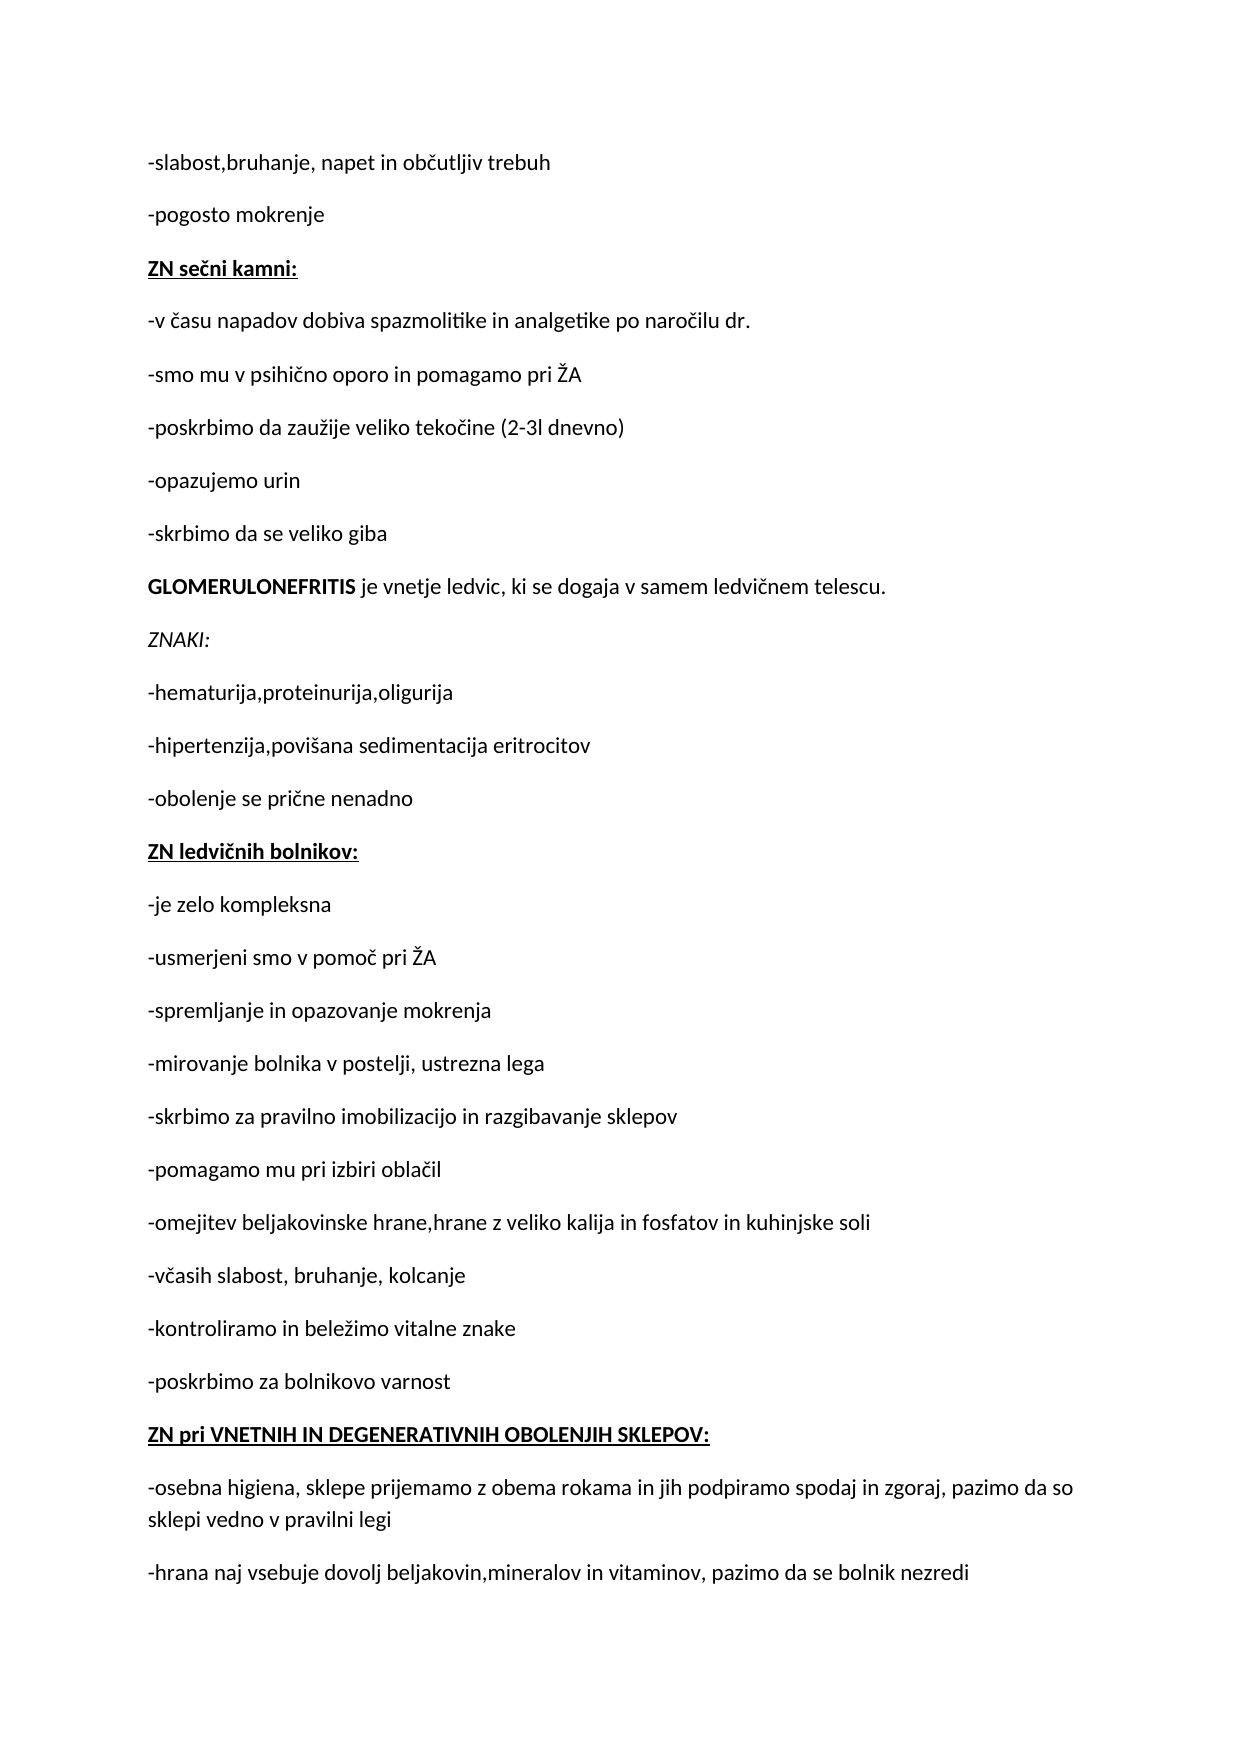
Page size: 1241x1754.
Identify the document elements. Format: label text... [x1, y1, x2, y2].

text -poskrbimo za bolnikovo varnost [148, 1367, 1093, 1395]
text ZN ledvičnih bolnikov: [148, 837, 1093, 865]
text ZN pri VNETNIH IN DEGENERATIVNIH OBOLENJIH SKLEPOV: [148, 1420, 1093, 1448]
text -skrbimo za pravilno imobilizacijo in razgibavanje sklepov [148, 1102, 1093, 1130]
text -mirovanje bolnika v postelji, ustrezna lega [148, 1049, 1093, 1077]
text -skrbimo da se veliko giba [148, 519, 1093, 547]
text -kontroliramo in beležimo vitalne znake [148, 1314, 1093, 1342]
text -hipertenzija,povišana sedimentacija eritrocitov [148, 731, 1093, 759]
text ZN sečni kamni: [148, 254, 1093, 282]
text -poskrbimo da zaužije veliko tekočine (2-3l dnevno) [148, 413, 1093, 441]
text -hematurija,proteinurija,oligurija [148, 678, 1093, 706]
text ZNAKI: [148, 625, 1093, 653]
text -osebna higiena, sklepe prijemamo z obema rokama in jih podpiramo spodaj in zgoraj, pazimo da so sklepi vedno v pravilni legi [148, 1473, 1093, 1533]
text -spremljanje in opazovanje mokrenja [148, 996, 1093, 1024]
text -v času napadov dobiva spazmolitike in analgetike po naročilu dr. [148, 307, 1093, 335]
text -je zelo kompleksna [148, 890, 1093, 918]
text -obolenje se prične nenadno [148, 784, 1093, 812]
text -smo mu v psihično oporo in pomagamo pri ŽA [148, 360, 1093, 388]
text -hrana naj vsebuje dovolj beljakovin,mineralov in vitaminov, pazimo da se bolnik nezredi [148, 1558, 1093, 1586]
text -slabost,bruhanje, napet in občutljiv trebuh [148, 148, 1093, 176]
text -včasih slabost, bruhanje, kolcanje [148, 1261, 1093, 1289]
text -omejitev beljakovinske hrane,hrane z veliko kalija in fosfatov in kuhinjske soli [148, 1208, 1093, 1236]
text -opazujemo urin [148, 466, 1093, 494]
text -pomagamo mu pri izbiri oblačil [148, 1155, 1093, 1183]
text GLOMERULONEFRITIS je vnetje ledvic, ki se dogaja v samem ledvičnem telescu. [148, 572, 1093, 600]
text -usmerjeni smo v pomoč pri ŽA [148, 943, 1093, 971]
text -pogosto mokrenje [148, 201, 1093, 229]
